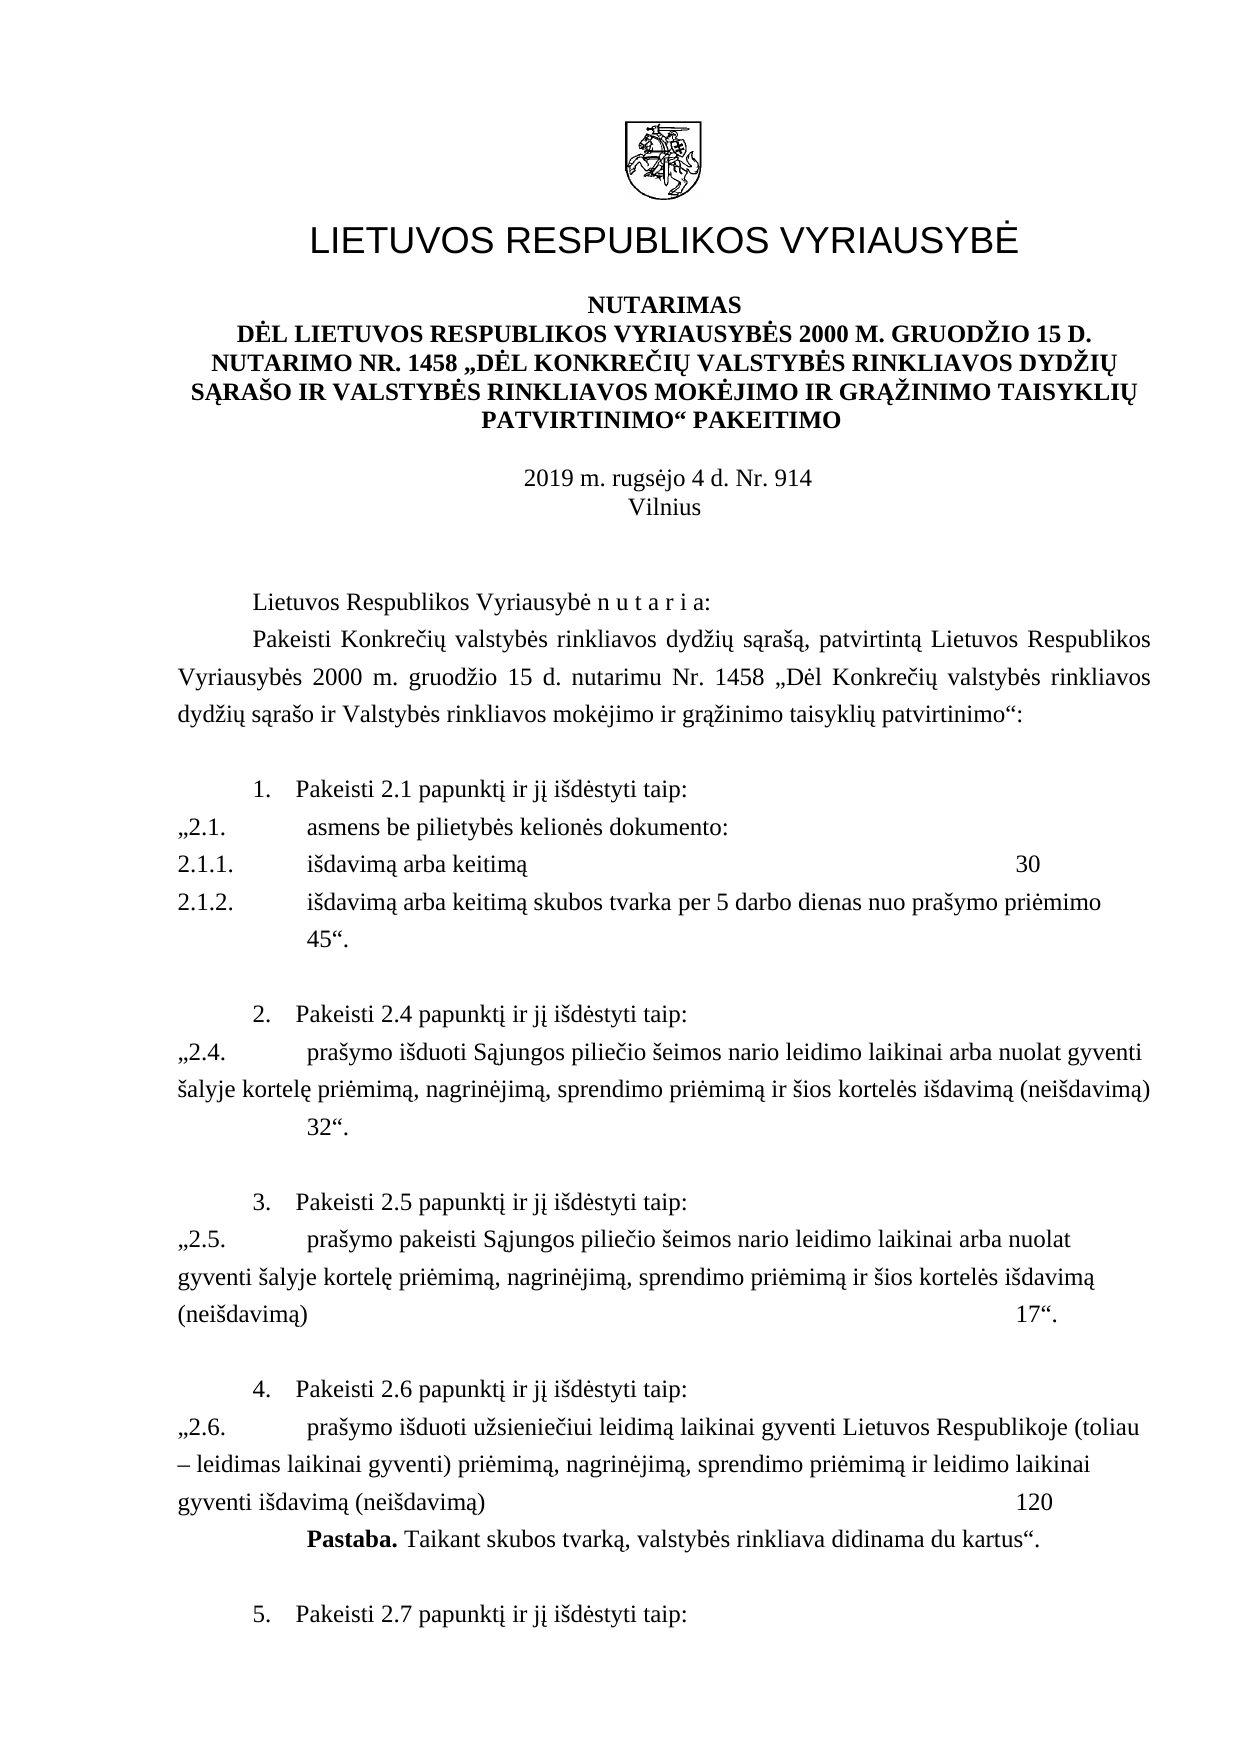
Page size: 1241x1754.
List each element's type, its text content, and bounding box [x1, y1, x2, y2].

text „2.5. prašymo pakeisti Sąjungos piliečio šeimos nario leidimo laikinai arba nuolat gyventi šalyje kortelę priėmimą, nagrinėjimą, sprendimo priėmimą ir šios kortelės išdavimą (neišdavimą) 17“. [177, 1216, 1152, 1328]
text 2019 m. rugsėjo 4 d. Nr. 914 [177, 463, 1152, 492]
text DĖL LIETUVOS RESPUBLIKOS VYRIAUSYBĖS 2000 M. GRUODŽIO 15 D. NUTARIMO NR. 1458 „DĖL KONKREČIŲ VALSTYBĖS RINKLIAVOS DYDŽIŲ SĄRAŠO IR VALSTYBĖS RINKLIAVOS MOKĖJIMO IR GRĄŽINIMO TAISYKLIŲ PATVIRTINIMO“ PAKEITIMO [177, 319, 1152, 434]
text Vilnius [177, 492, 1152, 521]
text 5. Pakeisti 2.7 papunktį ir jį išdėstyti taip: [177, 1591, 1152, 1628]
text 2.1.1. išdavimą arba keitimą 30 [177, 841, 1152, 878]
text Lietuvos Respublikos Vyriausybė [177, 219, 1152, 262]
text 1. Pakeisti 2.1 papunktį ir jį išdėstyti taip: [177, 766, 1152, 803]
text nutarimas [177, 291, 1152, 319]
text 2.1.2. išdavimą arba keitimą skubos tvarka per 5 darbo dienas nuo prašymo priėmimo 45“. [177, 878, 1152, 953]
text 4. Pakeisti 2.6 papunktį ir jį išdėstyti taip: [177, 1366, 1152, 1403]
text 3. Pakeisti 2.5 papunktį ir jį išdėstyti taip: [177, 1178, 1152, 1216]
text „2.4. prašymo išduoti Sąjungos piliečio šeimos nario leidimo laikinai arba nuolat gyventi šalyje kortelę priėmimą, nagrinėjimą, sprendimo priėmimą ir šios kortelės išdavimą (neišdavimą) 32“. [177, 1028, 1152, 1141]
text 2. Pakeisti 2.4 papunktį ir jį išdėstyti taip: [177, 991, 1152, 1028]
text „2.6. prašymo išduoti užsieniečiui leidimą laikinai gyventi Lietuvos Respublikoje (toliau – leidimas laikinai gyventi) priėmimą, nagrinėjimą, sprendimo priėmimą ir leidimo laikinai gyventi išdavimą (neišdavimą) 120 [177, 1403, 1152, 1516]
text „2.1. asmens be pilietybės kelionės dokumento: [177, 803, 1152, 841]
text Lietuvos Respublikos Vyriausybė n u t a r i a: [177, 578, 1152, 616]
text Pastaba. Taikant skubos tvarką, valstybės rinkliava didinama du kartus“. [177, 1516, 1152, 1553]
text Pakeisti Konkrečių valstybės rinkliavos dydžių sąrašą, patvirtintą Lietuvos Respublikos Vyriausybės 2000 m. gruodžio 15 d. nutarimu Nr. 1458 „Dėl Konkrečių valstybės rinkliavos dydžių sąrašo ir Valstybės rinkliavos mokėjimo ir grąžinimo taisyklių patvirtinimo“: [177, 616, 1152, 728]
